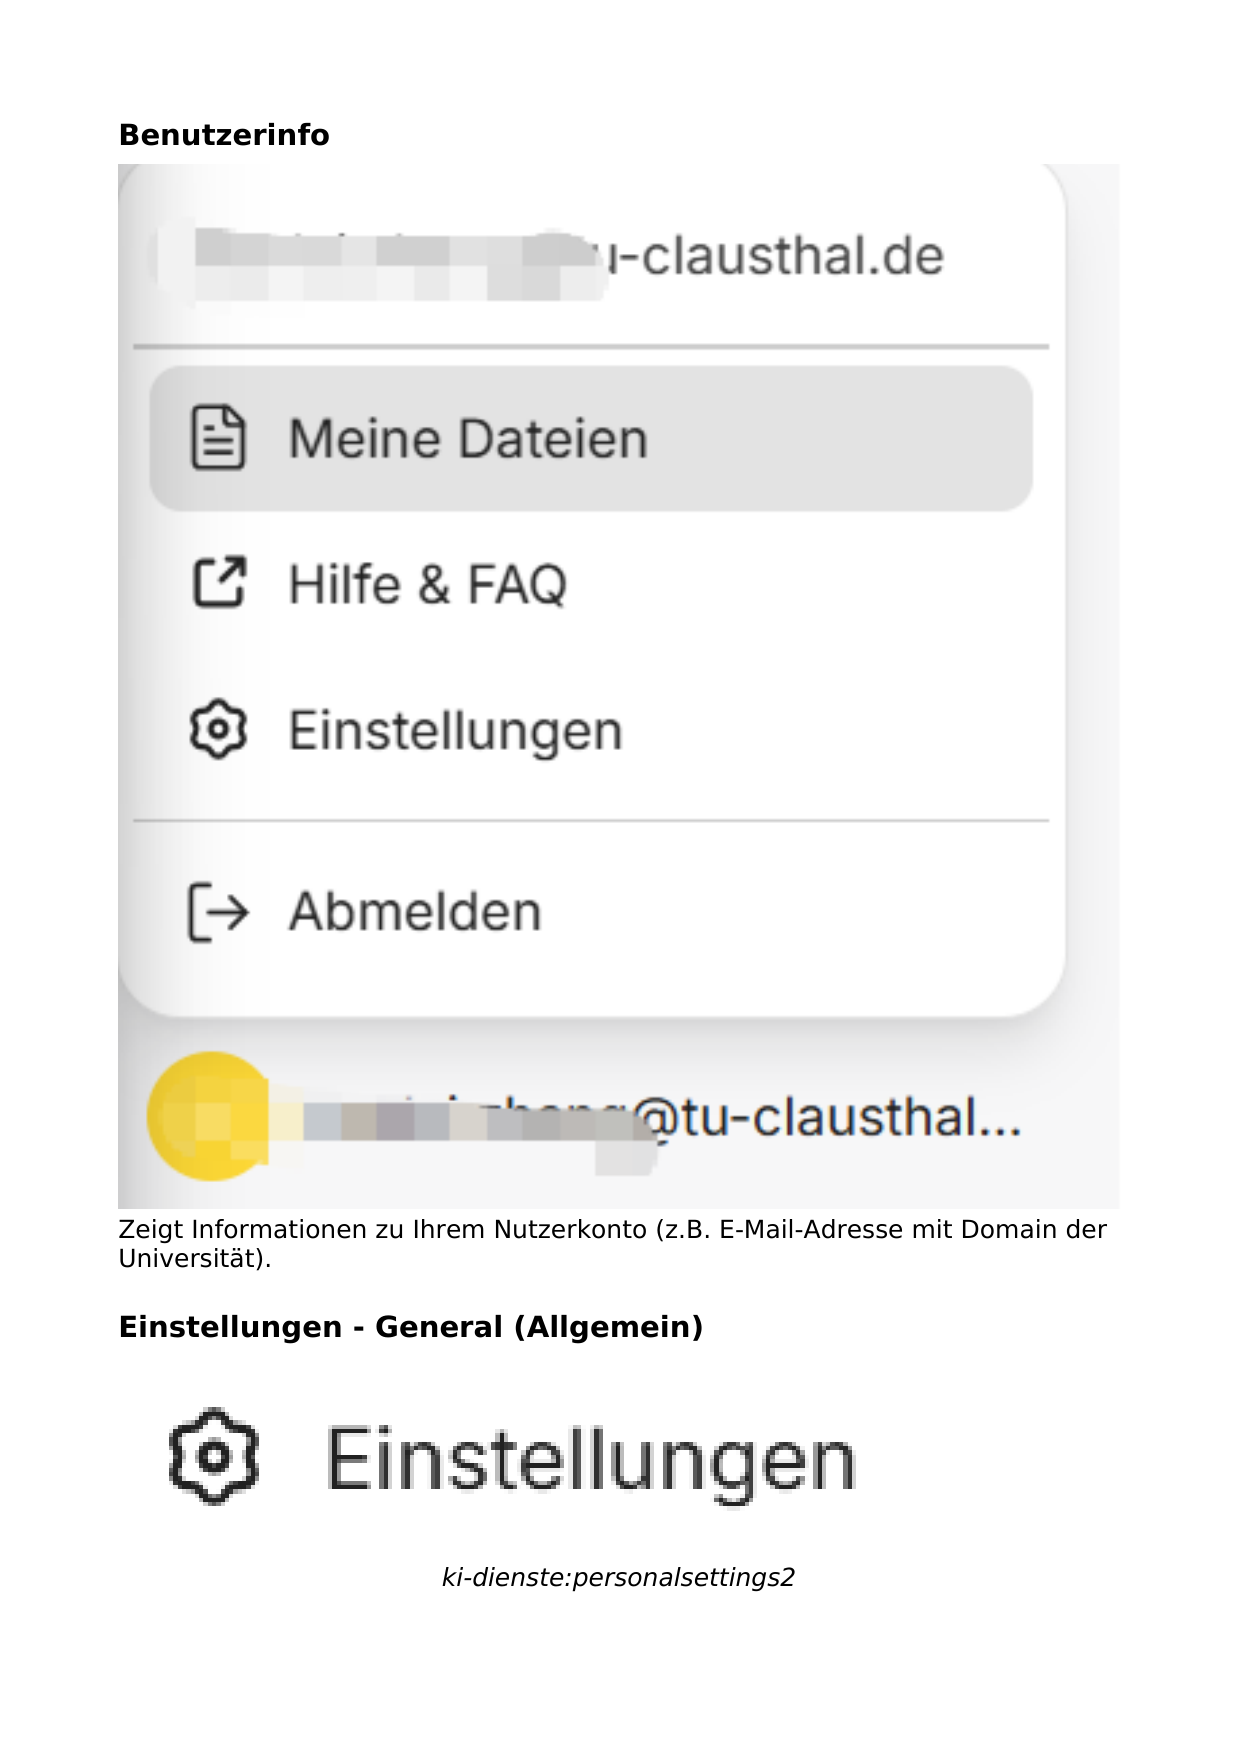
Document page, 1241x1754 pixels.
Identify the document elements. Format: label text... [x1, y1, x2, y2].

subtitle Einstellungen - General (Allgemein) [118, 1311, 1122, 1345]
subtitle Benutzerinfo [118, 118, 1122, 152]
text Zeigt Informationen zu Ihrem Nutzerkonto (z.B. E-Mail-Adresse mit Domain der Universität). [118, 1209, 1122, 1273]
picture [118, 1369, 1123, 1563]
text ki-dienste:personalsettings2 [118, 1563, 1122, 1592]
picture [118, 164, 1123, 1209]
